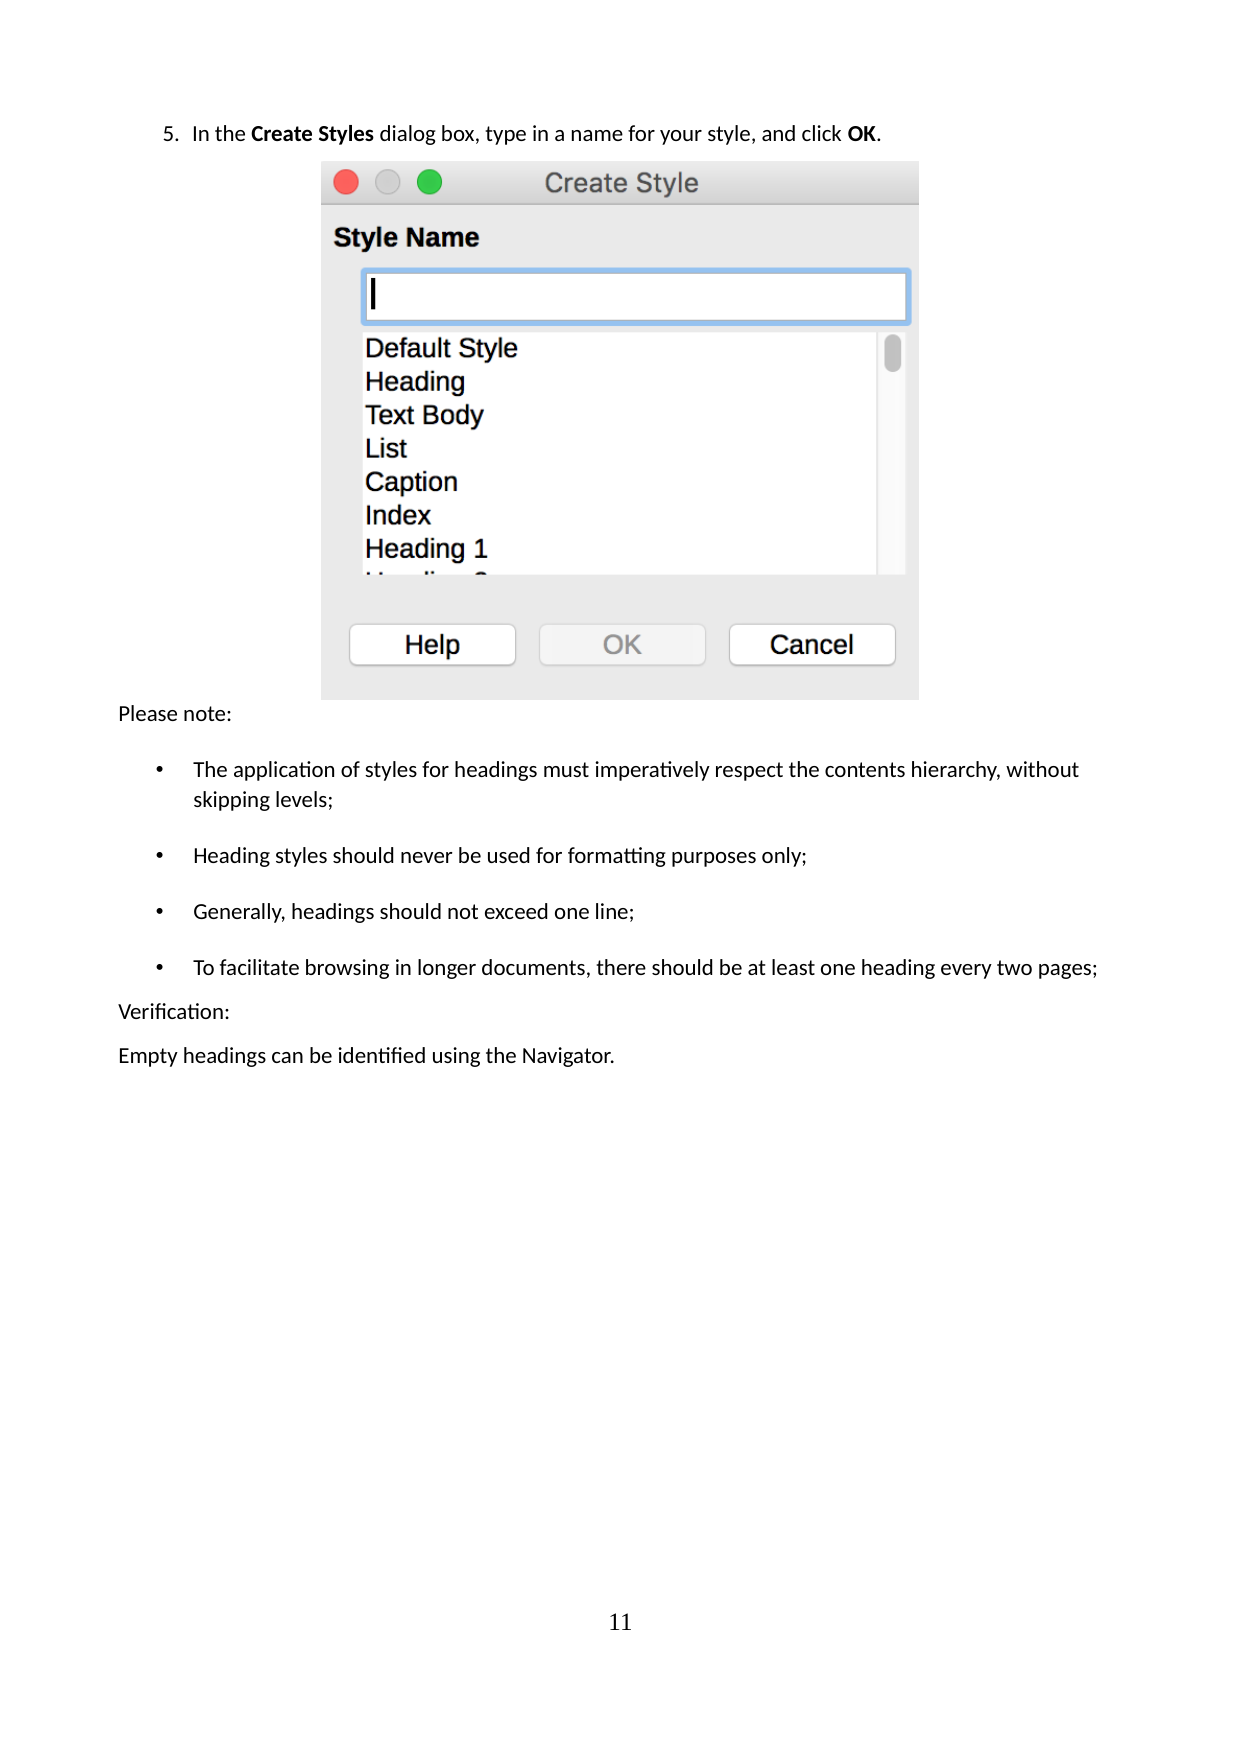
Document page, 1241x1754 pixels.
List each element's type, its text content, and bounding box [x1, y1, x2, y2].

picture [321, 161, 919, 700]
list Generally, headings should not exceed one line; [156, 896, 1122, 925]
list Heading styles should never be used for formatting purposes only; [156, 840, 1122, 869]
list The application of styles for headings must imperatively respect the contents hierarchy, without skipping levels; [156, 754, 1122, 813]
text Please note: [118, 584, 1122, 727]
text Verification: [118, 996, 1122, 1025]
text Empty headings can be identified using the Navigator. [118, 1040, 1122, 1069]
list To facilitate browsing in longer documents, there should be at least one heading every two pages; [156, 952, 1122, 982]
list In the Create Styles dialog box, type in a name for your style, and click OK. [162, 118, 1122, 147]
